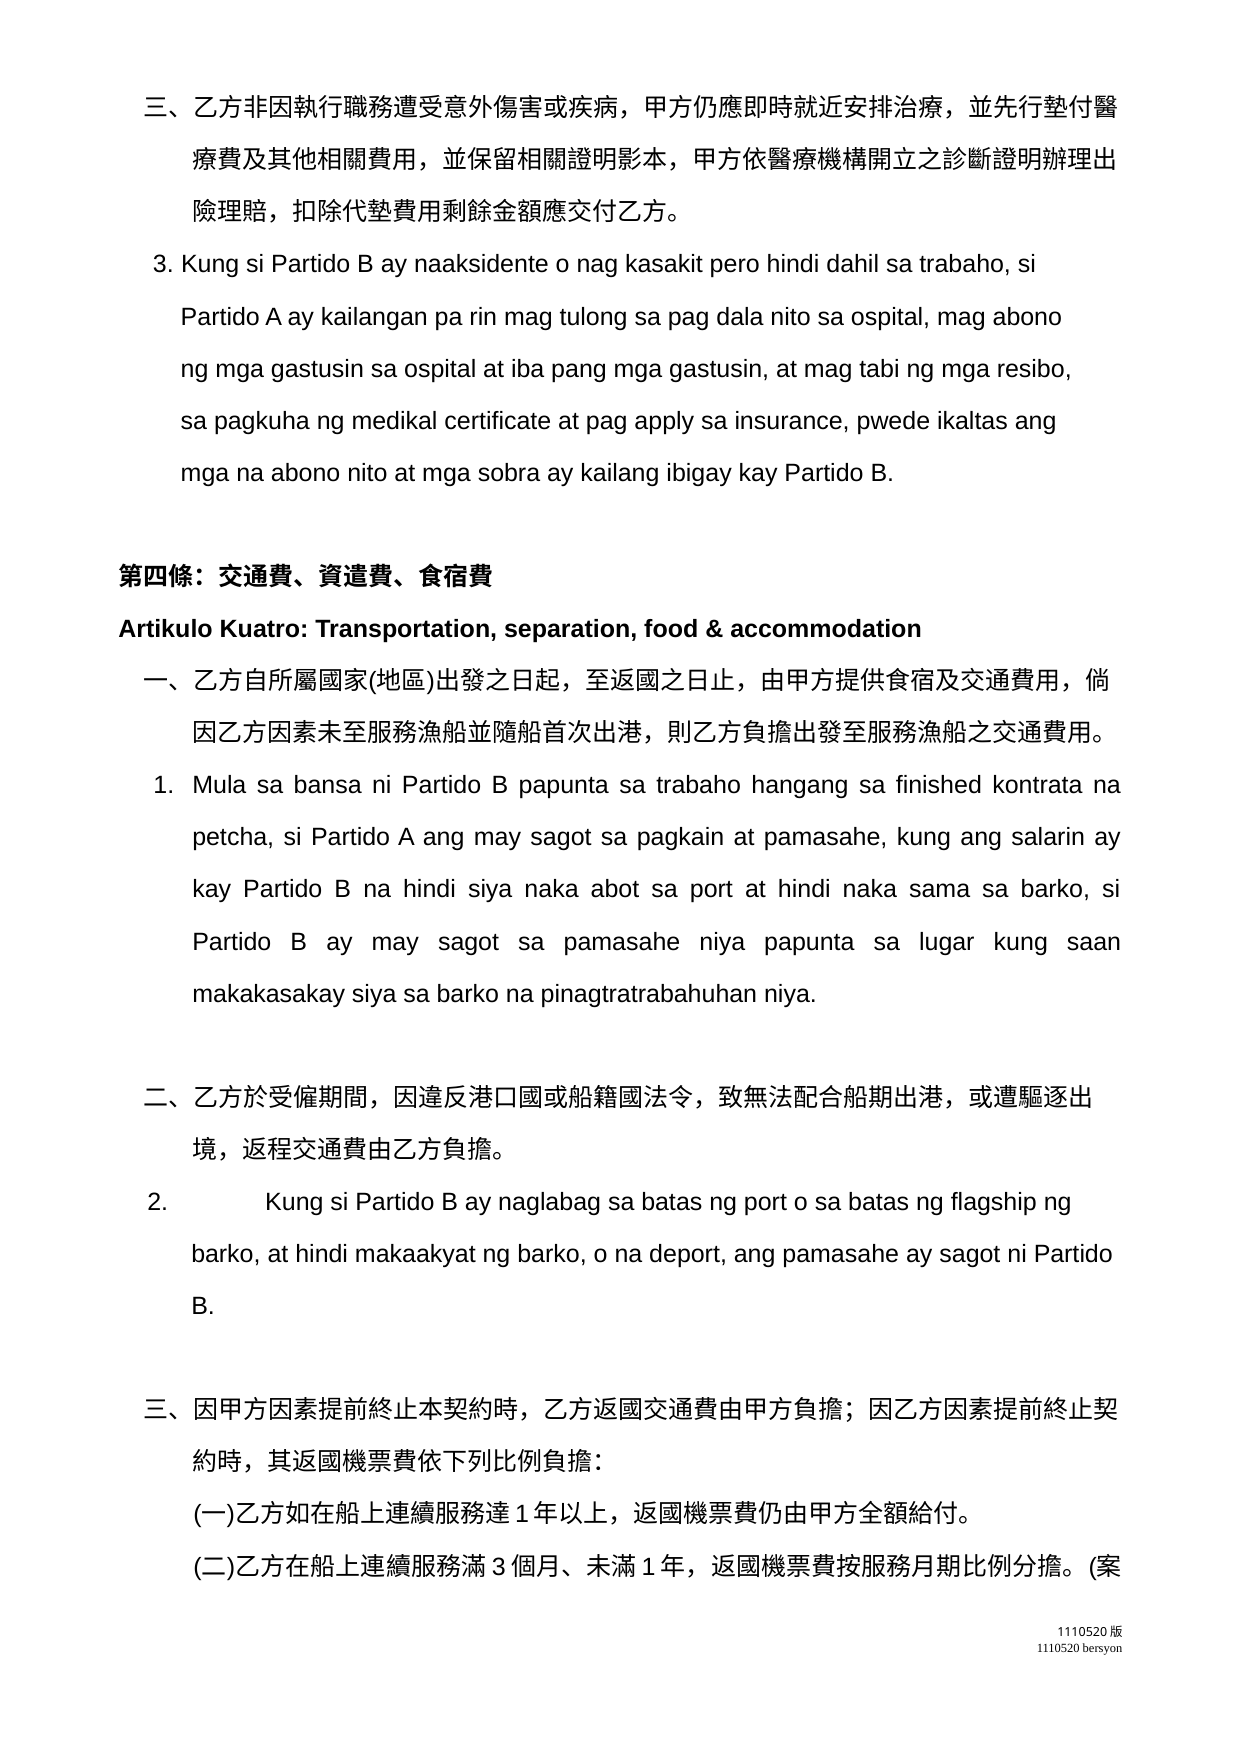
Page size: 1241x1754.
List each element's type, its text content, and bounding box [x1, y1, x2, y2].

text 二、乙方於受僱期間，因違反港口國或船籍國法令，致無法配合船期出港，或遭驅逐出 [143, 1064, 1122, 1117]
text (二)乙方在船上連續服務滿3個月、未滿1年，返國機票費按服務月期比例分擔。(案 [193, 1533, 1122, 1585]
text sa pagkuha ng medikal certificate at pag apply sa insurance, pwede ikaltas ang [118, 387, 1122, 439]
text 1. Mula sa bansa ni Partido B papunta sa trabaho hangang sa finished kontrata na petcha, si Partido A ang may sagot sa pagkain at pamasahe, kung ang salarin ay kay Partido B na hindi siya naka abot sa port at hindi naka sama sa barko, si Partido B ay may sagot sa pamasahe niya papunta sa lugar kung saan makakasakay siya sa barko na pinagtratrabahuhan niya. [153, 752, 1122, 1012]
text mga na abono nito at mga sobra ay kailang ibigay kay Partido B. [118, 439, 1122, 492]
text 境，返程交通費由乙方負擔。 [192, 1117, 1122, 1169]
text ng mga gastusin sa ospital at iba pang mga gastusin, at mag tabi ng mga resibo, [118, 335, 1122, 387]
text Artikulo Kuatro: Transportation, separation, food & accommodation [118, 596, 1122, 648]
text 療費及其他相關費用，並保留相關證明影本，甲方依醫療機構開立之診斷證明辦理出險理賠，扣除代墊費用剩餘金額應交付乙方。 [192, 127, 1122, 231]
text Partido A ay kailangan pa rin mag tulong sa pag dala nito sa ospital, mag abono [118, 283, 1122, 335]
text 一、乙方自所屬國家(地區)出發之日起，至返國之日止，由甲方提供食宿及交通費用，倘 [143, 648, 1122, 700]
text 三、乙方非因執行職務遭受意外傷害或疾病，甲方仍應即時就近安排治療，並先行墊付醫 [143, 75, 1122, 127]
text 3. Kung si Partido B ay naaksidente o nag kasakit pero hindi dahil sa trabaho, si [118, 231, 1122, 283]
text 2. Kung si Partido B ay naglabag sa batas ng port o sa batas ng flagship ng barko, at hindi makaakyat ng barko, o na deport, ang pamasahe ay sagot ni Partido B. [147, 1169, 1122, 1325]
text 因乙方因素未至服務漁船並隨船首次出港，則乙方負擔出發至服務漁船之交通費用。 [192, 700, 1122, 752]
text 約時，其返國機票費依下列比例負擔： [192, 1429, 1122, 1481]
text 三、因甲方因素提前終止本契約時，乙方返國交通費由甲方負擔；因乙方因素提前終止契 [143, 1377, 1122, 1429]
text (一)乙方如在船上連續服務達1年以上，返國機票費仍由甲方全額給付。 [193, 1481, 1122, 1533]
text 第四條：交通費、資遣費、食宿費 [118, 544, 1122, 596]
